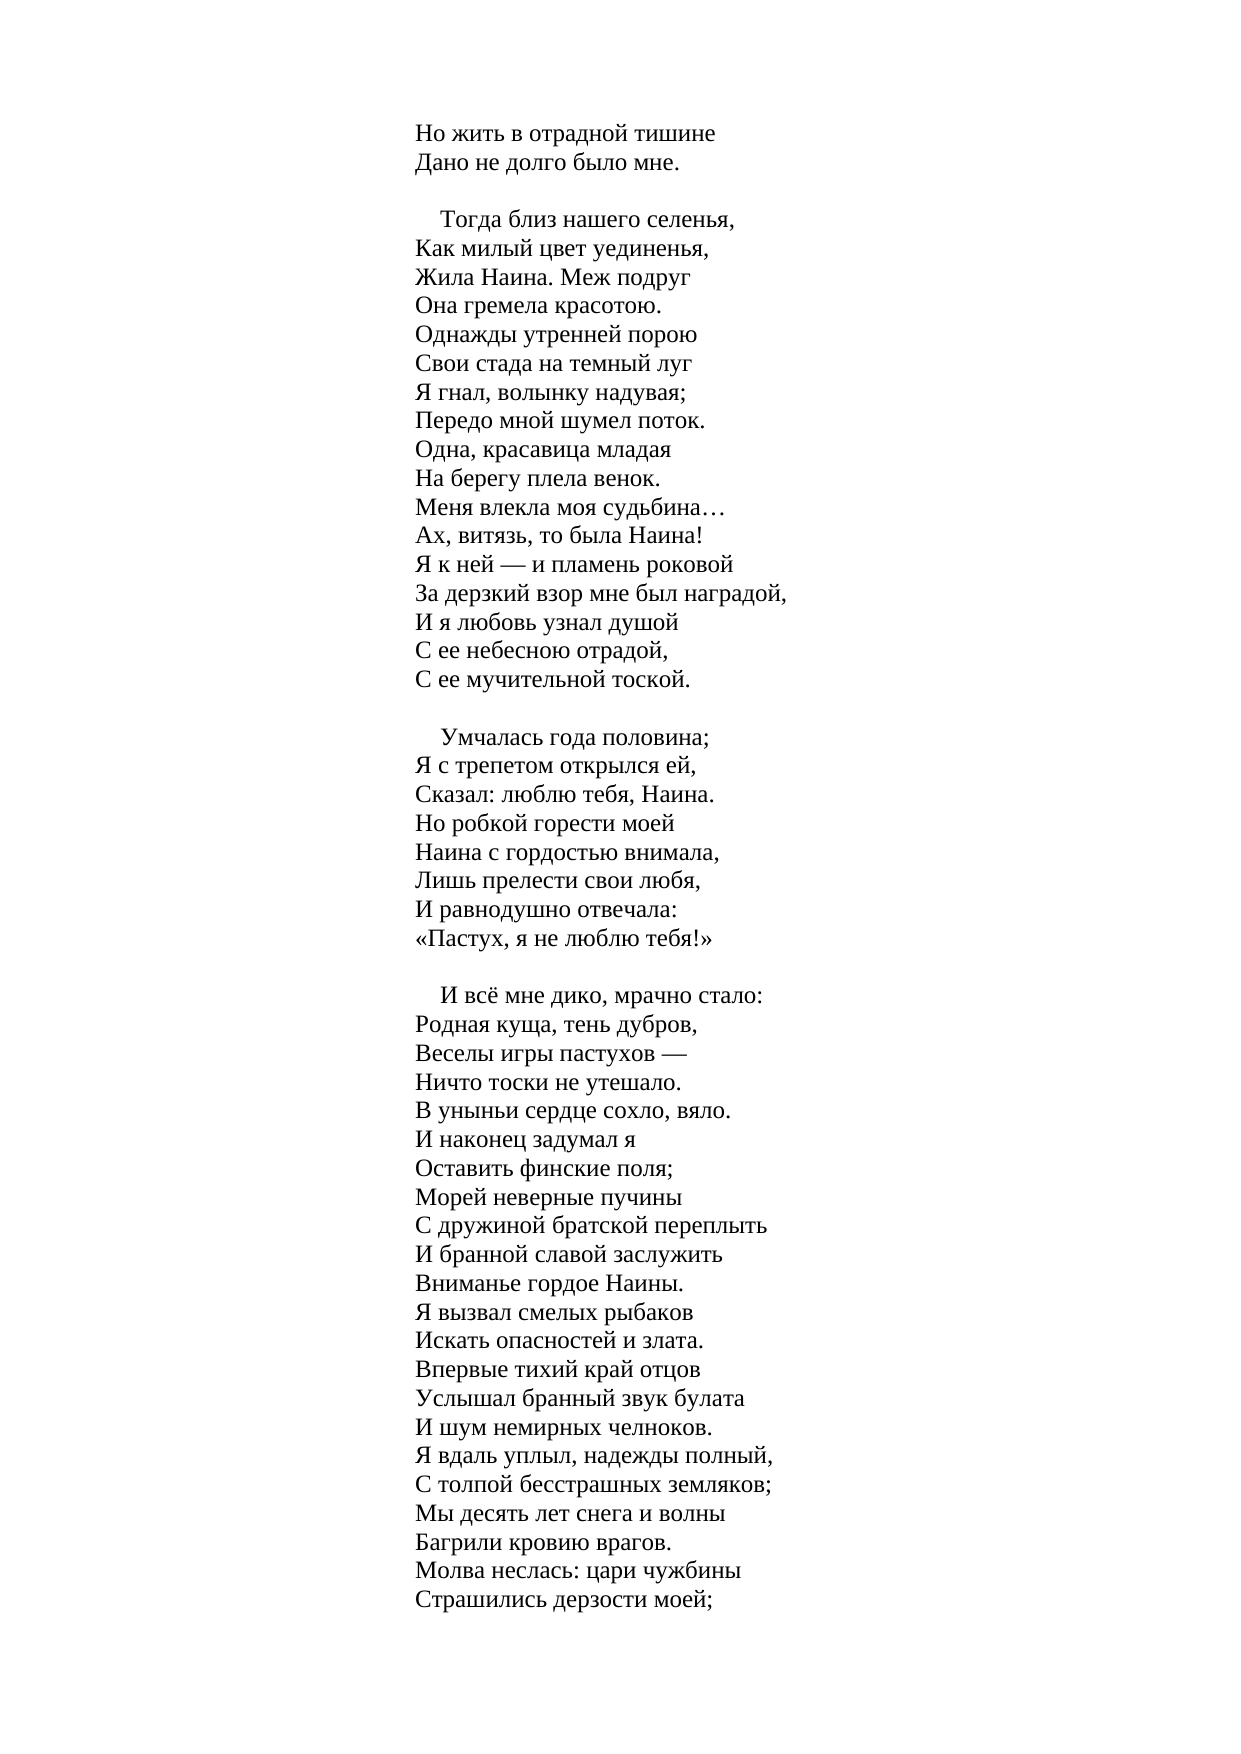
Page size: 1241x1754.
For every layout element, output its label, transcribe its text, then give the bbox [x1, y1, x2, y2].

text И я любовь узнал душой [356, 607, 1089, 636]
text С дружиной братской переплыть [356, 1211, 1089, 1239]
text С ее небесною отрадой, [356, 636, 1089, 664]
text Я к ней — и пламень роковой [356, 549, 1089, 578]
text Наина с гордостью внимала, [356, 837, 1089, 866]
text Но робкой горести моей [356, 808, 1089, 837]
text Ничто тоски не утешало. [356, 1067, 1089, 1096]
text За дерзкий взор мне был наградой, [356, 578, 1089, 607]
text И наконец задумал я [356, 1124, 1089, 1153]
text И бранной славой заслужить [356, 1239, 1089, 1268]
text Я вдаль уплыл, надежды полный, [356, 1441, 1089, 1469]
text Родная куща, тень дубров, [356, 1009, 1089, 1038]
text С ее мучительной тоской. [356, 664, 1089, 693]
text Жила Наина. Меж подруг [356, 262, 1089, 291]
text И шум немирных челноков. [356, 1412, 1089, 1441]
text Багрили кровию врагов. [356, 1527, 1089, 1556]
text И равнодушно отвечала: [356, 894, 1089, 923]
text Тогда близ нашего селенья, [356, 204, 1089, 233]
text Веселы игры пастухов — [356, 1038, 1089, 1067]
text С толпой бесстрашных земляков; [356, 1469, 1089, 1498]
text И всё мне дико, мрачно стало: [356, 981, 1089, 1009]
text Оставить финские поля; [356, 1153, 1089, 1182]
text Сказал: люблю тебя, Наина. [356, 779, 1089, 808]
text Ах, витязь, то была Наина! [356, 521, 1089, 549]
text Передо мной шумел поток. [356, 406, 1089, 434]
text Дано не долго было мне. [356, 147, 1089, 176]
text Она гремела красотою. [356, 291, 1089, 319]
text Искать опасностей и злата. [356, 1326, 1089, 1354]
text Вниманье гордое Наины. [356, 1268, 1089, 1297]
text Лишь прелести свои любя, [356, 866, 1089, 894]
text Я вызвал смелых рыбаков [356, 1297, 1089, 1326]
text Услышал бранный звук булата [356, 1383, 1089, 1412]
text Как милый цвет уединенья, [356, 233, 1089, 262]
text Страшились дерзости моей; [356, 1584, 1089, 1613]
text На берегу плела венок. [356, 463, 1089, 492]
text Однажды утренней порою [356, 319, 1089, 348]
text В уныньи сердце сохло, вяло. [356, 1096, 1089, 1124]
text Мы десять лет снега и волны [356, 1498, 1089, 1527]
text Но жить в отрадной тишине [356, 118, 1089, 147]
text «Пастух, я не люблю тебя!» [356, 923, 1089, 952]
text Я гнал, волынку надувая; [356, 377, 1089, 406]
text Свои стада на темный луг [356, 348, 1089, 377]
text Умчалась года половина; [356, 722, 1089, 751]
text Одна, красавица младая [356, 434, 1089, 463]
text Меня влекла моя судьбина… [356, 492, 1089, 521]
text Я с трепетом открылся ей, [356, 751, 1089, 779]
text Впервые тихий край отцов [356, 1354, 1089, 1383]
text Морей неверные пучины [356, 1182, 1089, 1211]
text Молва неслась: цари чужбины [356, 1556, 1089, 1584]
